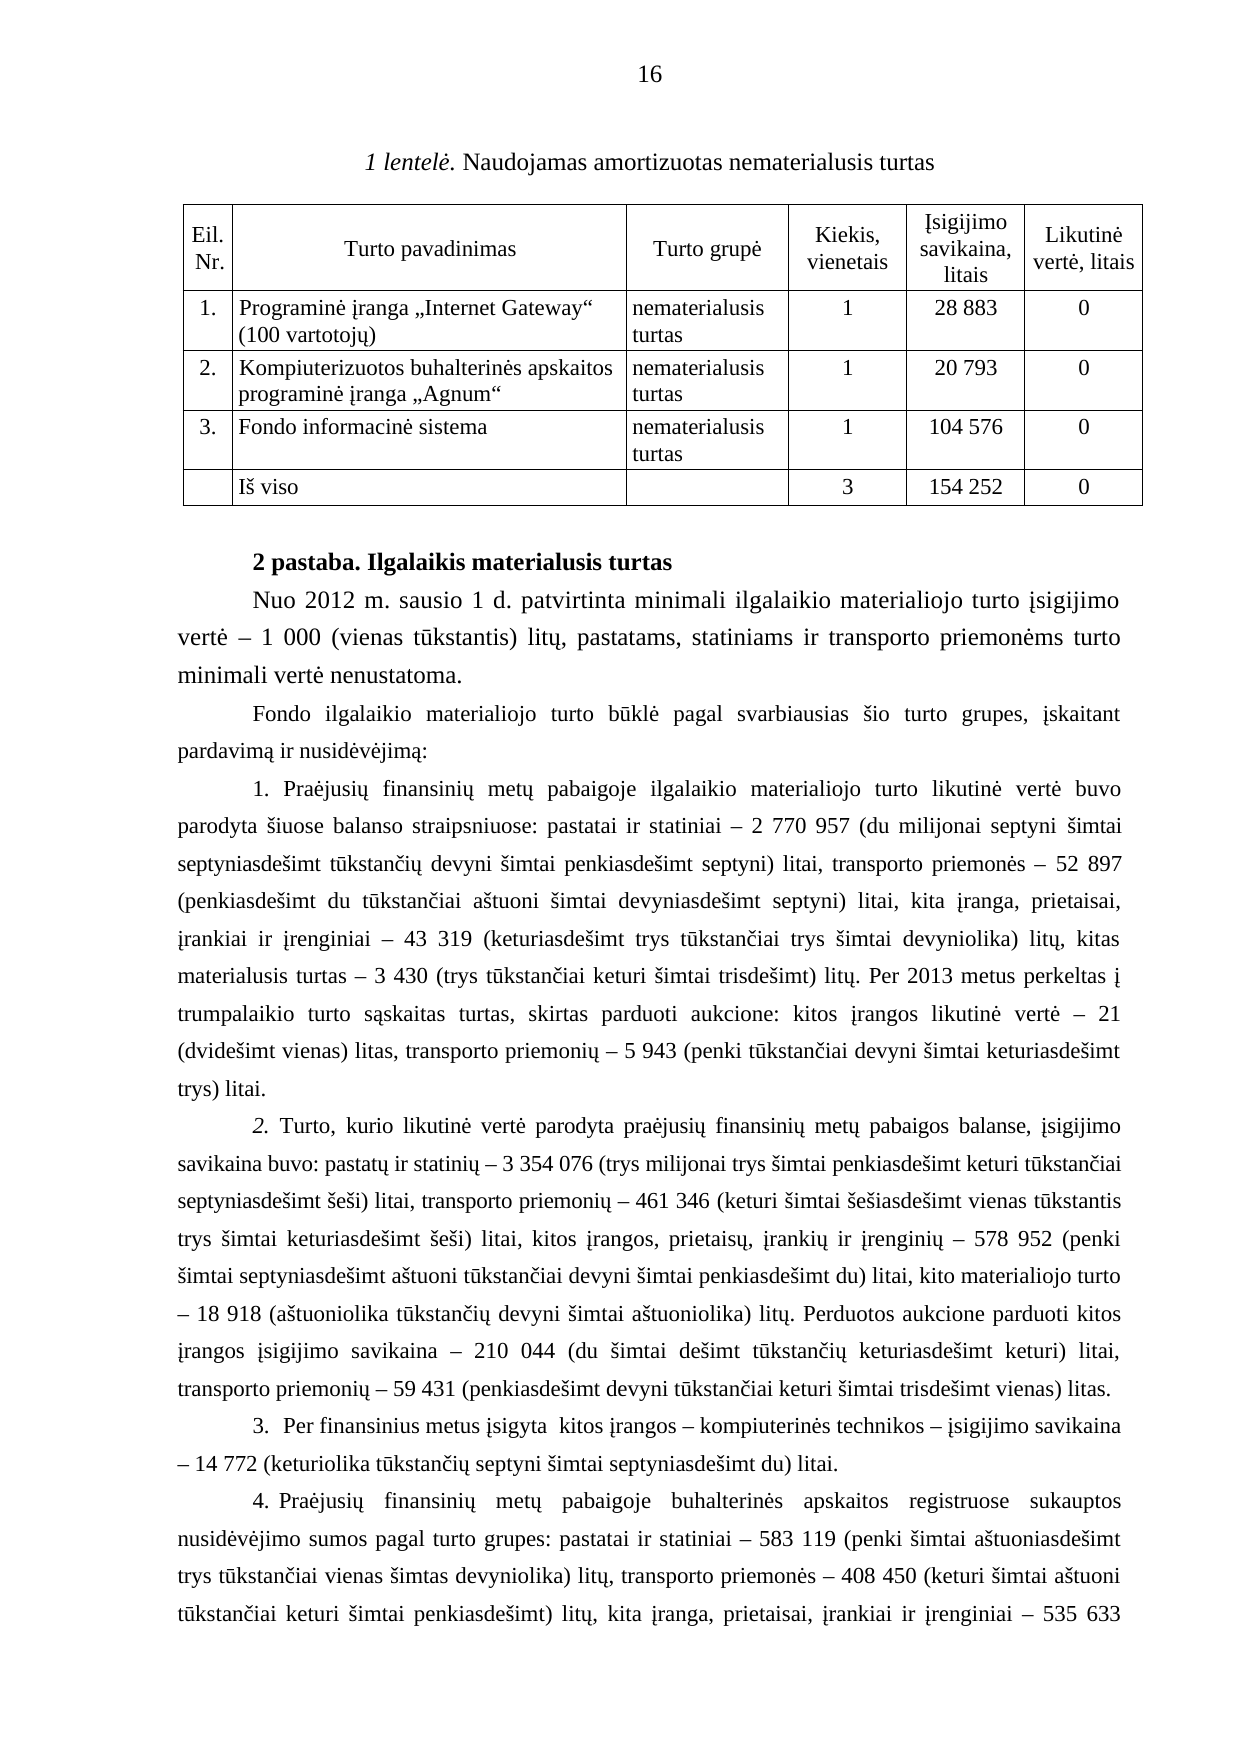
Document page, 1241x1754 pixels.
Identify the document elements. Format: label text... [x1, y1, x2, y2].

table_cell Fondo informacinė sistema [233, 411, 626, 469]
table_cell nematerialusis turtas [627, 411, 788, 469]
table_cell nematerialusis turtas [627, 291, 788, 350]
table_header Turto grupė [627, 205, 788, 290]
table_cell Programinė įranga „Internet Gateway“ (100 vartotojų) [233, 291, 626, 350]
table_cell [627, 470, 788, 505]
text 3. Per finansinius metus įsigyta kitos įrangos – kompiuterinės technikos – įsigijimo savikaina – 14 772 (keturiolika tūkstančių septyni šimtai septyniasdešimt du) litai. [177, 1401, 1122, 1476]
table_header Likutinė vertė, litais [1025, 205, 1142, 290]
table_cell nematerialusis turtas [627, 351, 788, 409]
table_header Kiekis, vienetais [789, 205, 906, 290]
table_cell 1 [789, 351, 906, 409]
text 4. Praėjusių finansinių metų pabaigoje buhalterinės apskaitos registruose sukauptos nusidėvėjimo sumos pagal turto grupes: pastatai ir statiniai – 583 119 (penki šimtai aštuoniasdešimt trys tūkstančiai vienas šimtas devyniolika) litų, transporto priemonės – 408 450 (keturi šimtai aštuoni tūkstančiai keturi šimtai penkiasdešimt) litų, kita įranga, prietaisai, įrankiai ir įrenginiai – 535 633 [177, 1476, 1122, 1626]
table_cell 2. [184, 351, 232, 409]
table_cell 0 [1025, 411, 1142, 469]
text 2. Turto, kurio likutinė vertė parodyta praėjusių finansinių metų pabaigos balanse, įsigijimo savikaina buvo: pastatų ir statinių – 3 354 076 (trys milijonai trys šimtai penkiasdešimt keturi tūkstančiai septyniasdešimt šeši) litai, transporto priemonių – 461 346 (keturi šimtai šešiasdešimt vienas tūkstantis trys šimtai keturiasdešimt šeši) litai, kitos įrangos, prietaisų, įrankių ir įrenginių – 578 952 (penki šimtai septyniasdešimt aštuoni tūkstančiai devyni šimtai penkiasdešimt du) litai, kito materialiojo turto – 18 918 (aštuoniolika tūkstančių devyni šimtai aštuoniolika) litų. Perduotos aukcione parduoti kitos įrangos įsigijimo savikaina – 210 044 (du šimtai dešimt tūkstančių keturiasdešimt keturi) litai, transporto priemonių – 59 431 (penkiasdešimt devyni tūkstančiai keturi šimtai trisdešimt vienas) litas. [177, 1101, 1122, 1401]
table_cell 0 [1025, 291, 1142, 350]
text 1. Praėjusių finansinių metų pabaigoje ilgalaikio materialiojo turto likutinė vertė buvo parodyta šiuose balanso straipsniuose: pastatai ir statiniai – 2 770 957 (du milijonai septyni šimtai septyniasdešimt tūkstančių devyni šimtai penkiasdešimt septyni) litai, transporto priemonės – 52 897 (penkiasdešimt du tūkstančiai aštuoni šimtai devyniasdešimt septyni) litai, kita įranga, prietaisai, įrankiai ir įrenginiai – 43 319 (keturiasdešimt trys tūkstančiai trys šimtai devyniolika) litų, kitas materialusis turtas – 3 430 (trys tūkstančiai keturi šimtai trisdešimt) litų. Per 2013 metus perkeltas į trumpalaikio turto sąskaitas turtas, skirtas parduoti aukcione: kitos įrangos likutinė vertė – 21 (dvidešimt vienas) litas, transporto priemonių – 5 943 (penki tūkstančiai devyni šimtai keturiasdešimt trys) litai. [177, 764, 1122, 1101]
text Nuo 2012 m. sausio 1 d. patvirtinta minimali ilgalaikio materialiojo turto įsigijimo vertė – 1 000 (vienas tūkstantis) litų, pastatams, statiniams ir transporto priemonėms turto minimali vertė nenustatoma. [177, 576, 1122, 689]
table_cell Kompiuterizuotos buhalterinės apskaitos programinė įranga „Agnum“ [233, 351, 626, 409]
table_header Turto pavadinimas [233, 205, 626, 290]
table_cell 104 576 [907, 411, 1024, 469]
text 2 pastaba. Ilgalaikis materialusis turtas [177, 539, 1122, 576]
table_cell Iš viso [233, 470, 626, 505]
table_cell 1 [789, 411, 906, 469]
table_header Įsigijimo savikaina, litais [907, 205, 1024, 290]
table_cell 1 [789, 291, 906, 350]
table_cell 0 [1025, 351, 1142, 409]
table_header Eil. Nr. [184, 205, 232, 290]
table_cell 3. [184, 411, 232, 469]
table_cell 1. [184, 291, 232, 350]
table_cell [184, 470, 232, 505]
table_cell 154 252 [907, 470, 1024, 505]
text 1 lentelė. Naudojamas amortizuotas nematerialusis turtas [177, 147, 1122, 176]
table_cell 0 [1025, 470, 1142, 505]
table_cell 20 793 [907, 351, 1024, 409]
table_cell 28 883 [907, 291, 1024, 350]
text Fondo ilgalaikio materialiojo turto būklė pagal svarbiausias šio turto grupes, įskaitant pardavimą ir nusidėvėjimą: [177, 689, 1122, 764]
table_cell 3 [789, 470, 906, 505]
